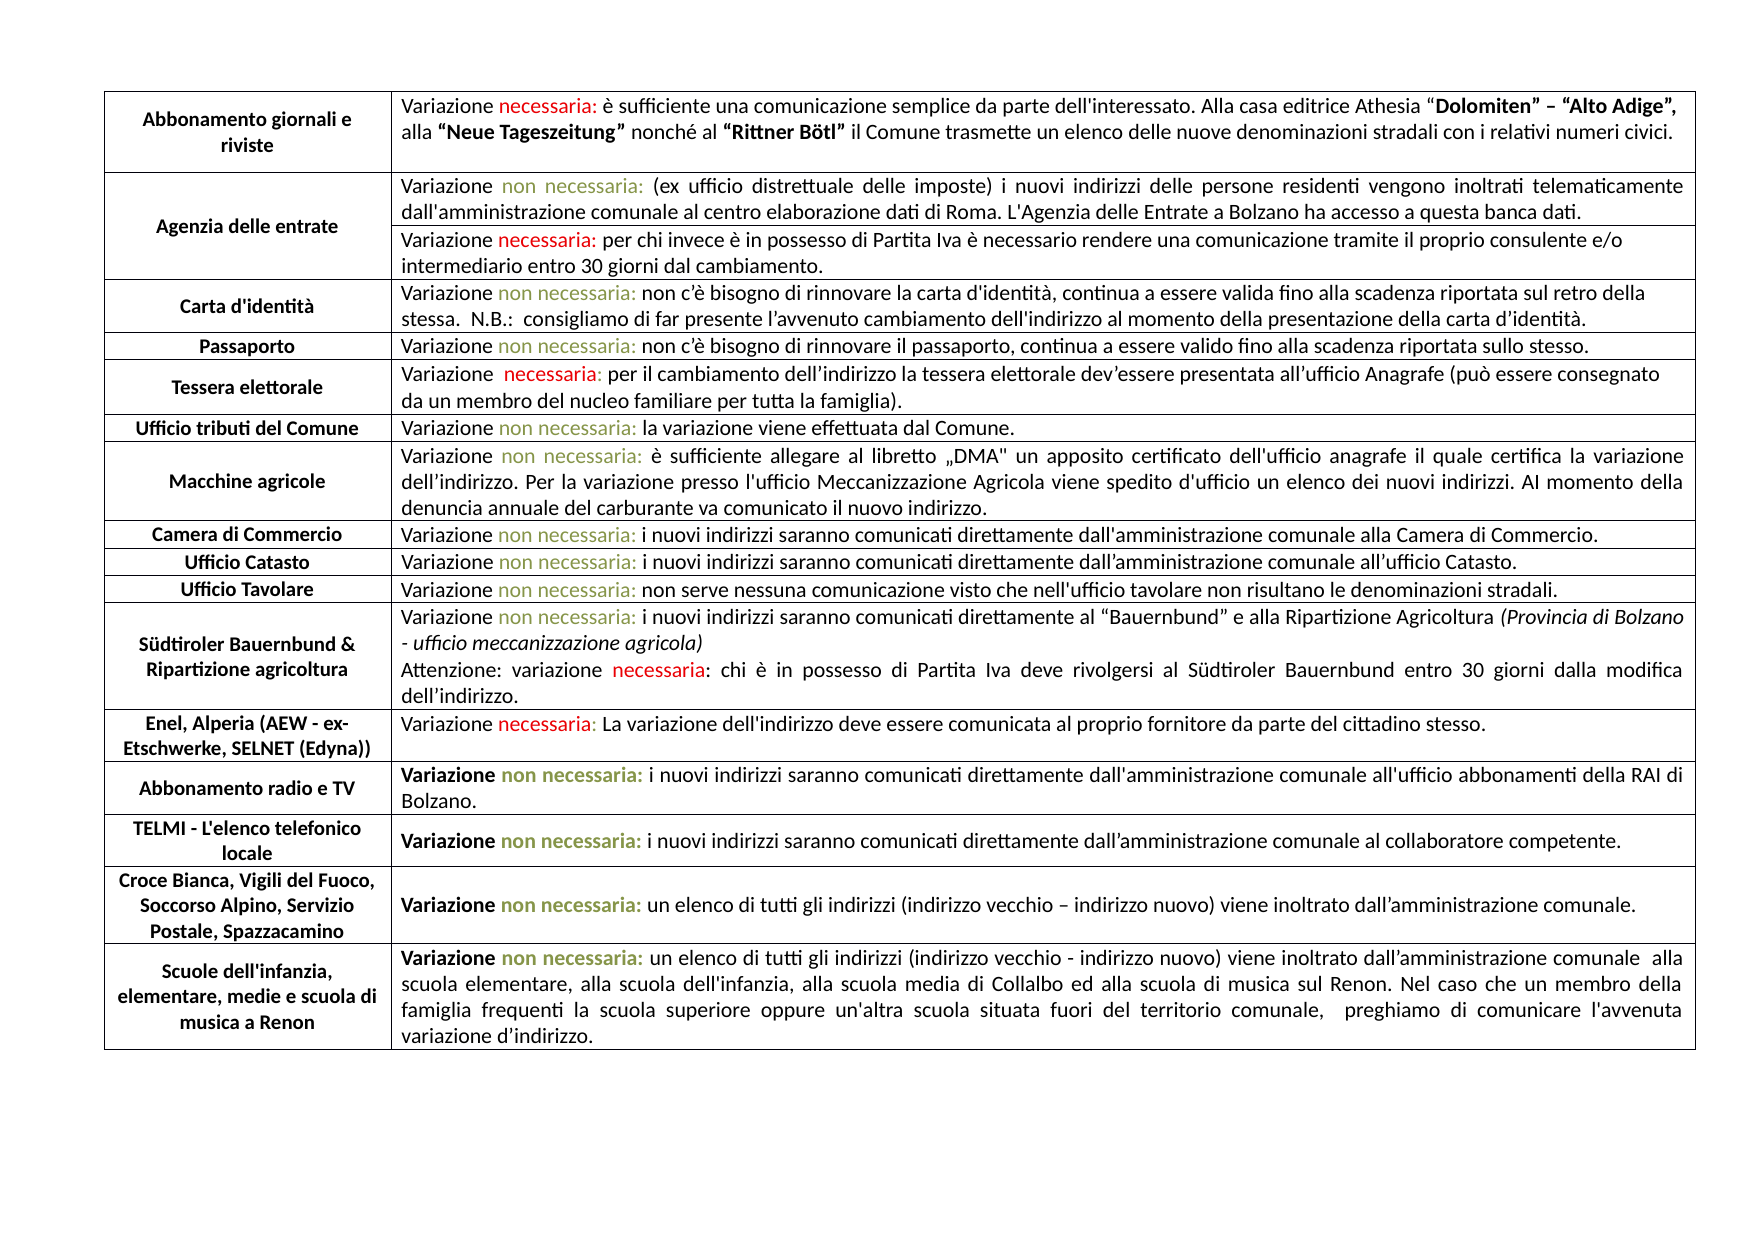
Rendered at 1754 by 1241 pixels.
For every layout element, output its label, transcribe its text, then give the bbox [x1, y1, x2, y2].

table_cell Passaporto [105, 333, 114, 359]
table_cell Ufficio Catasto [105, 549, 391, 575]
table_cell Tessera elettorale [105, 360, 391, 413]
table_cell Camera di Commercio [105, 521, 391, 547]
table_cell Passaporto [380, 333, 391, 359]
table_cell Abbonamento radio e TV [105, 762, 391, 814]
table_cell Agenzia delle entrate [105, 173, 391, 279]
table_cell Südtiroler Bauernbund & Ripartizione agricoltura [105, 603, 391, 709]
table_cell Carta d'identità [105, 280, 391, 332]
table_cell Abbonamento giornali e riviste [105, 92, 391, 172]
table_cell Variazione non necessaria: un elenco di tutti gli indirizzi (indirizzo vecchio – indirizzo nuovo) viene inoltrato dall’amministrazione comunale. [392, 867, 1695, 943]
table_cell Scuole dell'infanzia, elementare, medie e scuola di musica a Renon [105, 944, 391, 1048]
table_cell Variazione necessaria: La variazione dell'indirizzo deve essere comunicata al proprio fornitore da parte del cittadino stesso. [392, 710, 1695, 761]
table_cell Variazione non necessaria: i nuovi indirizzi saranno comunicati direttamente dall’amministrazione comunale al collaboratore competente. [392, 815, 1695, 866]
table_cell Macchine agricole [105, 442, 391, 520]
